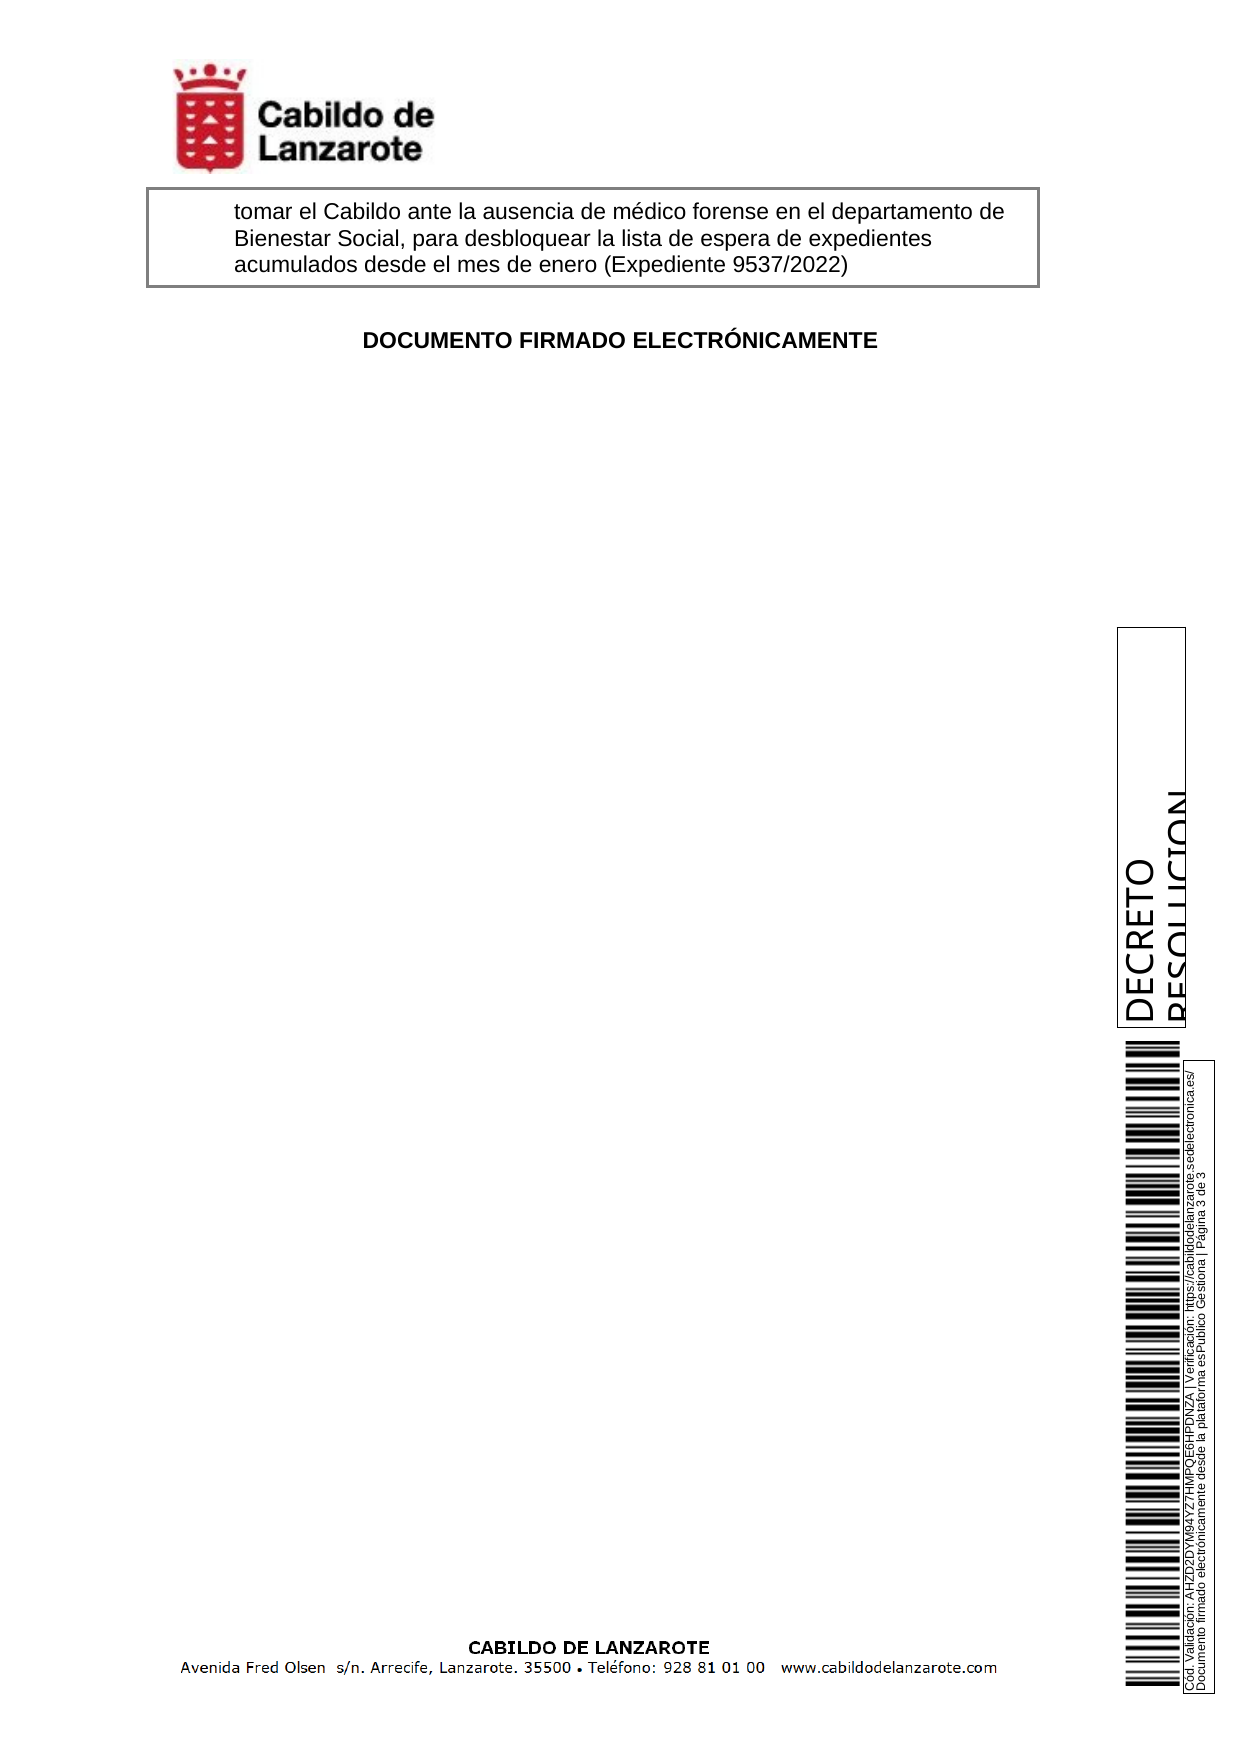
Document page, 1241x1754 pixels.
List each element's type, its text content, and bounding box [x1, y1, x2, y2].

picture [181, 1641, 997, 1675]
table_header tomar el Cabildo ante la ausencia de médico forense en el departamento de Bienestar Social, para desbloquear la lista de espera de expedientes acumulados desde el mes de enero (Expediente 9537/2022) [149, 190, 1037, 285]
picture [1125, 1041, 1180, 1686]
subtitle DOCUMENTO FIRMADO ELECTRÓNICAMENTE [361, 327, 879, 353]
text DECRETO RESOLUCION [1118, 629, 1183, 1027]
picture [172, 59, 436, 174]
text Cód. Validación: AHZD2DYM94YZ7HMPQE6HPDNZA | Verificación: https://cabildodelanzarote.sedelectronica.es/ Documento firmado electrónicamente desde la plataforma esPublico Gestiona | Página 3 de 3 [1184, 1062, 1208, 1693]
